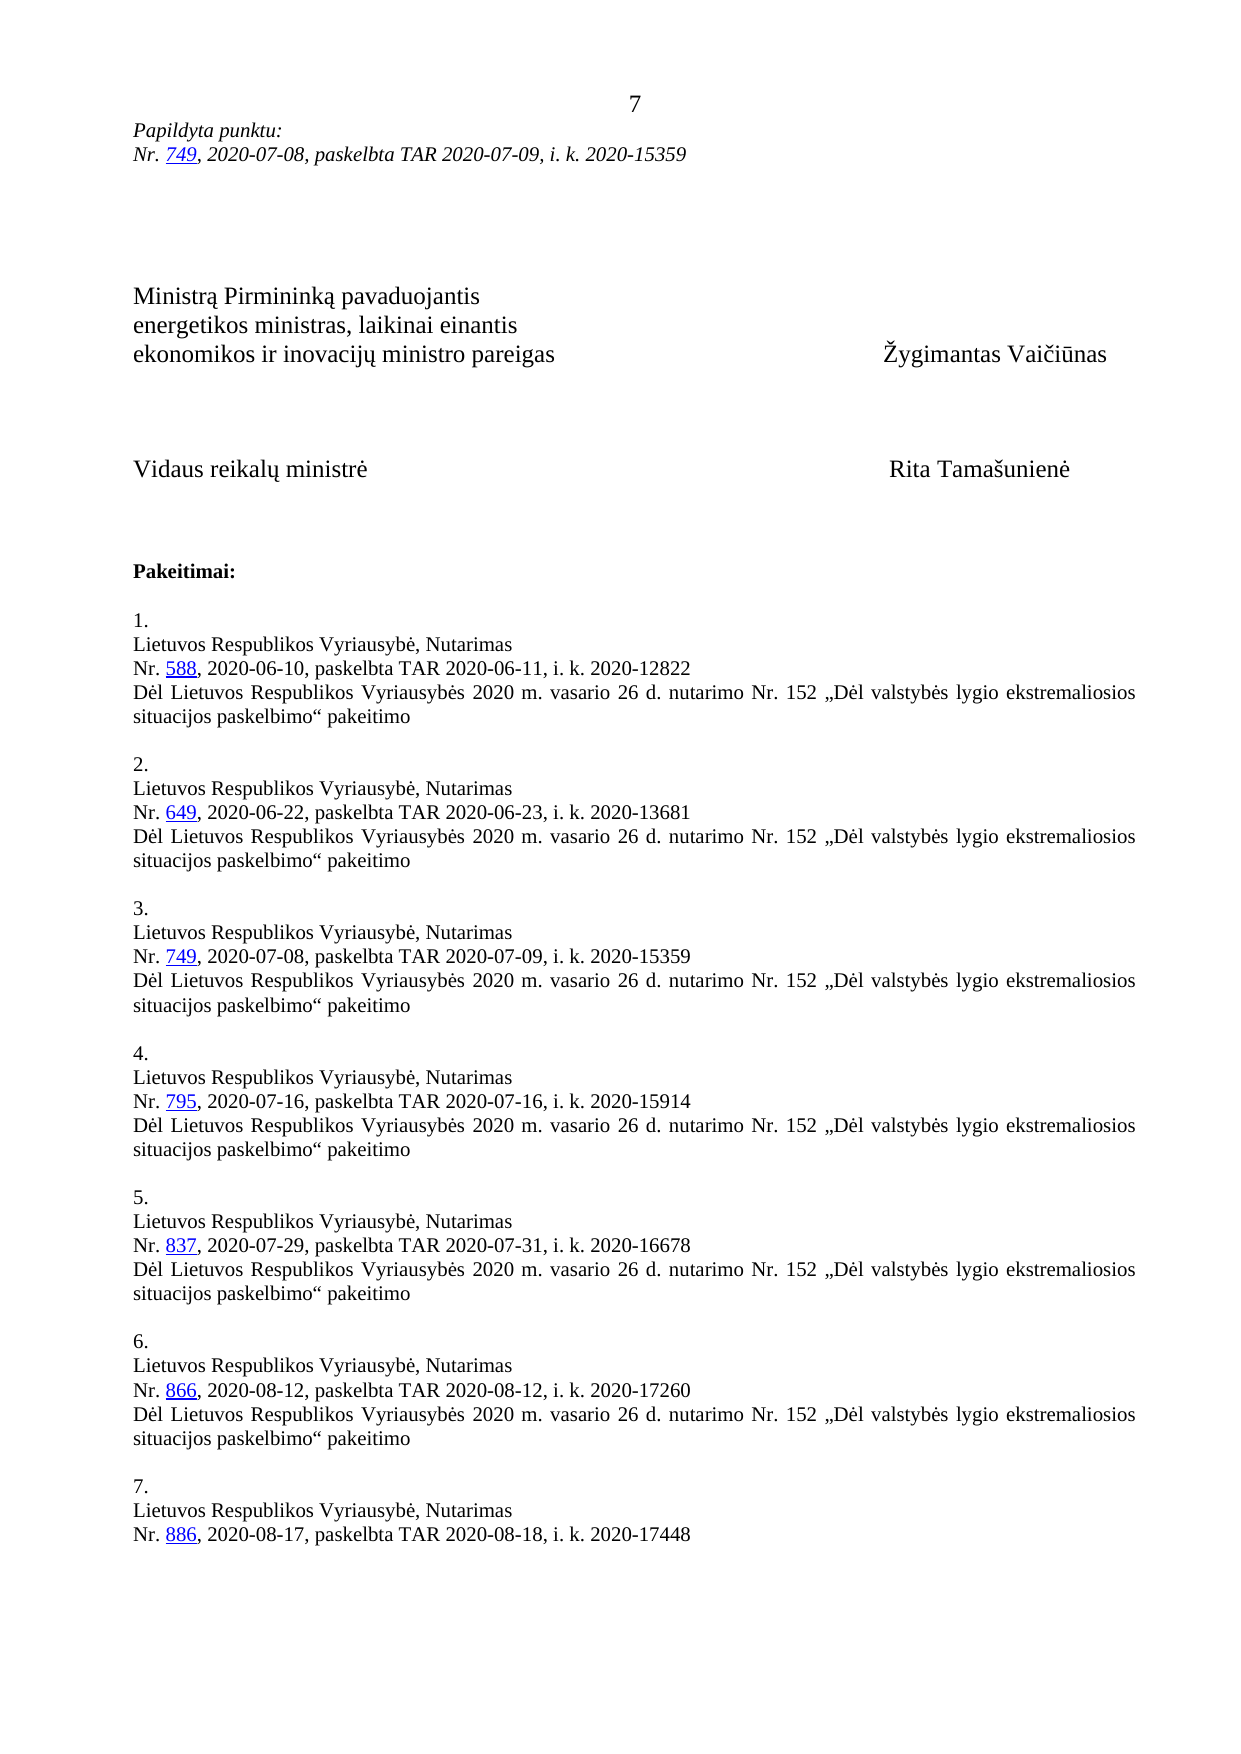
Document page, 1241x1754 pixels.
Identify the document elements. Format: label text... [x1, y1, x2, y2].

text 3. [133, 896, 1137, 920]
text Nr. 749, 2020-07-08, paskelbta TAR 2020-07-09, i. k. 2020-15359 [133, 944, 1137, 968]
text 2. [133, 752, 1137, 776]
text Nr. 649, 2020-06-22, paskelbta TAR 2020-06-23, i. k. 2020-13681 [133, 800, 1137, 824]
text Pakeitimai: [133, 559, 1137, 583]
text Dėl Lietuvos Respublikos Vyriausybės 2020 m. vasario 26 d. nutarimo Nr. 152 „Dėl valstybės lygio ekstremaliosios situacijos paskelbimo“ pakeitimo [133, 680, 1137, 728]
text 1. [133, 607, 1137, 632]
text Dėl Lietuvos Respublikos Vyriausybės 2020 m. vasario 26 d. nutarimo Nr. 152 „Dėl valstybės lygio ekstremaliosios situacijos paskelbimo“ pakeitimo [133, 1257, 1137, 1305]
text 5. [133, 1185, 1137, 1209]
text Nr. 866, 2020-08-12, paskelbta TAR 2020-08-12, i. k. 2020-17260 [133, 1377, 1137, 1402]
text Dėl Lietuvos Respublikos Vyriausybės 2020 m. vasario 26 d. nutarimo Nr. 152 „Dėl valstybės lygio ekstremaliosios situacijos paskelbimo“ pakeitimo [133, 1402, 1137, 1450]
text Nr. 749, 2020-07-08, paskelbta TAR 2020-07-09, i. k. 2020-15359 [133, 142, 1137, 166]
text Lietuvos Respublikos Vyriausybė, Nutarimas [133, 1209, 1137, 1233]
text ekonomikos ir inovacijų ministro pareigas Žygimantas Vaičiūnas [133, 339, 1137, 367]
text Lietuvos Respublikos Vyriausybė, Nutarimas [133, 920, 1137, 944]
text Vidaus reikalų ministrė Rita Tamašunienė [133, 454, 1137, 482]
text Lietuvos Respublikos Vyriausybė, Nutarimas [133, 1353, 1137, 1377]
text Dėl Lietuvos Respublikos Vyriausybės 2020 m. vasario 26 d. nutarimo Nr. 152 „Dėl valstybės lygio ekstremaliosios situacijos paskelbimo“ pakeitimo [133, 968, 1137, 1017]
text Nr. 588, 2020-06-10, paskelbta TAR 2020-06-11, i. k. 2020-12822 [133, 656, 1137, 680]
text Dėl Lietuvos Respublikos Vyriausybės 2020 m. vasario 26 d. nutarimo Nr. 152 „Dėl valstybės lygio ekstremaliosios situacijos paskelbimo“ pakeitimo [133, 1113, 1137, 1161]
text Nr. 837, 2020-07-29, paskelbta TAR 2020-07-31, i. k. 2020-16678 [133, 1233, 1137, 1257]
text Papildyta punktu: [133, 118, 1137, 142]
text Lietuvos Respublikos Vyriausybė, Nutarimas [133, 1498, 1137, 1522]
text 4. [133, 1041, 1137, 1065]
text Dėl Lietuvos Respublikos Vyriausybės 2020 m. vasario 26 d. nutarimo Nr. 152 „Dėl valstybės lygio ekstremaliosios situacijos paskelbimo“ pakeitimo [133, 824, 1137, 872]
text energetikos ministras, laikinai einantis [133, 310, 1137, 339]
text 6. [133, 1329, 1137, 1353]
text 7. [133, 1474, 1137, 1498]
text Lietuvos Respublikos Vyriausybė, Nutarimas [133, 776, 1137, 800]
text Nr. 795, 2020-07-16, paskelbta TAR 2020-07-16, i. k. 2020-15914 [133, 1089, 1137, 1113]
text Ministrą Pirmininką pavaduojantis [133, 281, 1137, 310]
text Lietuvos Respublikos Vyriausybė, Nutarimas [133, 1065, 1137, 1089]
text Nr. 886, 2020-08-17, paskelbta TAR 2020-08-18, i. k. 2020-17448 [133, 1522, 1137, 1546]
text Lietuvos Respublikos Vyriausybė, Nutarimas [133, 632, 1137, 656]
